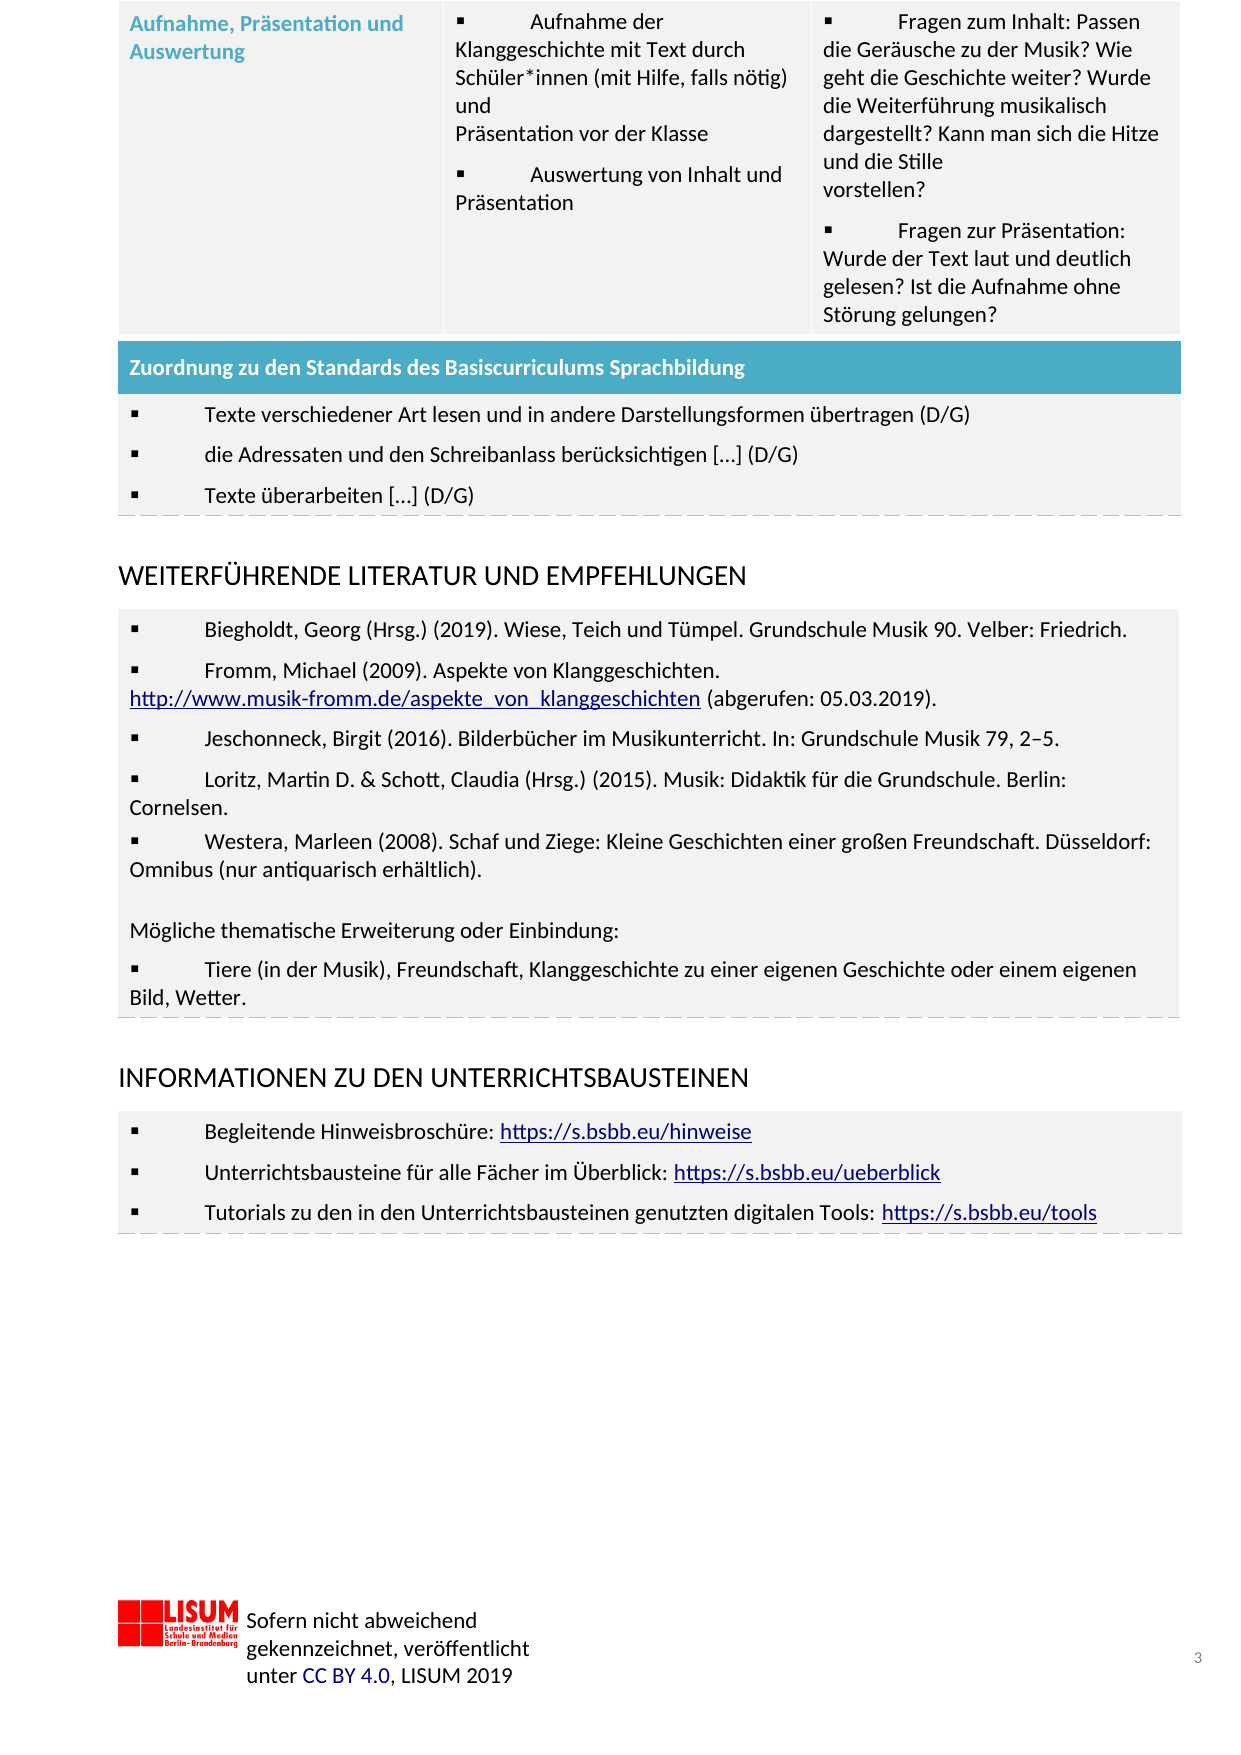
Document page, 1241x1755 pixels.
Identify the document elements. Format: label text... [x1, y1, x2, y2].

table_header Begleitende Hinweisbroschüre: https://s.bsbb.eu/hinweise Unterrichtsbausteine für alle Fächer im Überblick: https://s.bsbb.eu/ueberblick Tutorials zu den in den Unterrichtsbausteinen genutzten digitalen Tools: https://s.bsbb.eu/tools [118, 1111, 1182, 1233]
table_cell Aufnahme, Präsentation und Auswertung [119, 1, 443, 334]
table_cell Texte verschiedener Art lesen und in andere Darstellungsformen übertragen (D/G) die Adressaten und den Schreibanlass berücksichtigen […] (D/G) Texte überarbeiten […] (D/G) [118, 394, 1181, 515]
table_header Biegholdt, Georg (Hrsg.) (2019). Wiese, Teich und Tümpel. Grundschule Musik 90. Velber: Friedrich. Fromm, Michael (2009). Aspekte von Klanggeschichten. http://www.musik-fromm.de/aspekte_von_klanggeschichten (abgerufen: 05.03.2019). Jeschonneck, Birgit (2016). Bilderbücher im Musikunterricht. In: Grundschule Musik 79, 2–5. Loritz, Martin D. & Schott, Claudia (Hrsg.) (2015). Musik: Didaktik für die Grundschule. Berlin: Cornelsen. Westera, Marleen (2008). Schaf und Ziege: Kleine Geschichten einer großen Freundschaft. Düsseldorf: Omnibus (nur antiquarisch erhältlich). Mögliche thematische Erweiterung oder Einbindung: Tiere (in der Musik), Freundschaft, Klanggeschichte zu einer eigenen Geschichte oder einem eigenen Bild, Wetter. [118, 609, 1179, 1017]
subtitle WEITERFÜHRENDE LITERATUR UND EMPFEHLUNGEN [118, 557, 1187, 592]
table_cell Aufnahme der Klanggeschichte mit Text durch Schüler*innen (mit Hilfe, falls nötig) und Präsentation vor der Klasse Auswertung von Inhalt und Präsentation [444, 1, 811, 334]
subtitle Informationen zu den unterrichtsbausteinen [118, 1059, 1187, 1094]
table_cell Fragen zum Inhalt: Passen die Geräusche zu der Musik? Wie geht die Geschichte weiter? Wurde die Weiterführung musikalisch dargestellt? Kann man sich die Hitze und die Stille vorstellen? Fragen zur Präsentation: Wurde der Text laut und deutlich gelesen? Ist die Aufnahme ohne Störung gelungen? [812, 1, 1180, 334]
table_header Zuordnung zu den Standards des Basiscurriculums Sprachbildung [118, 341, 1181, 394]
